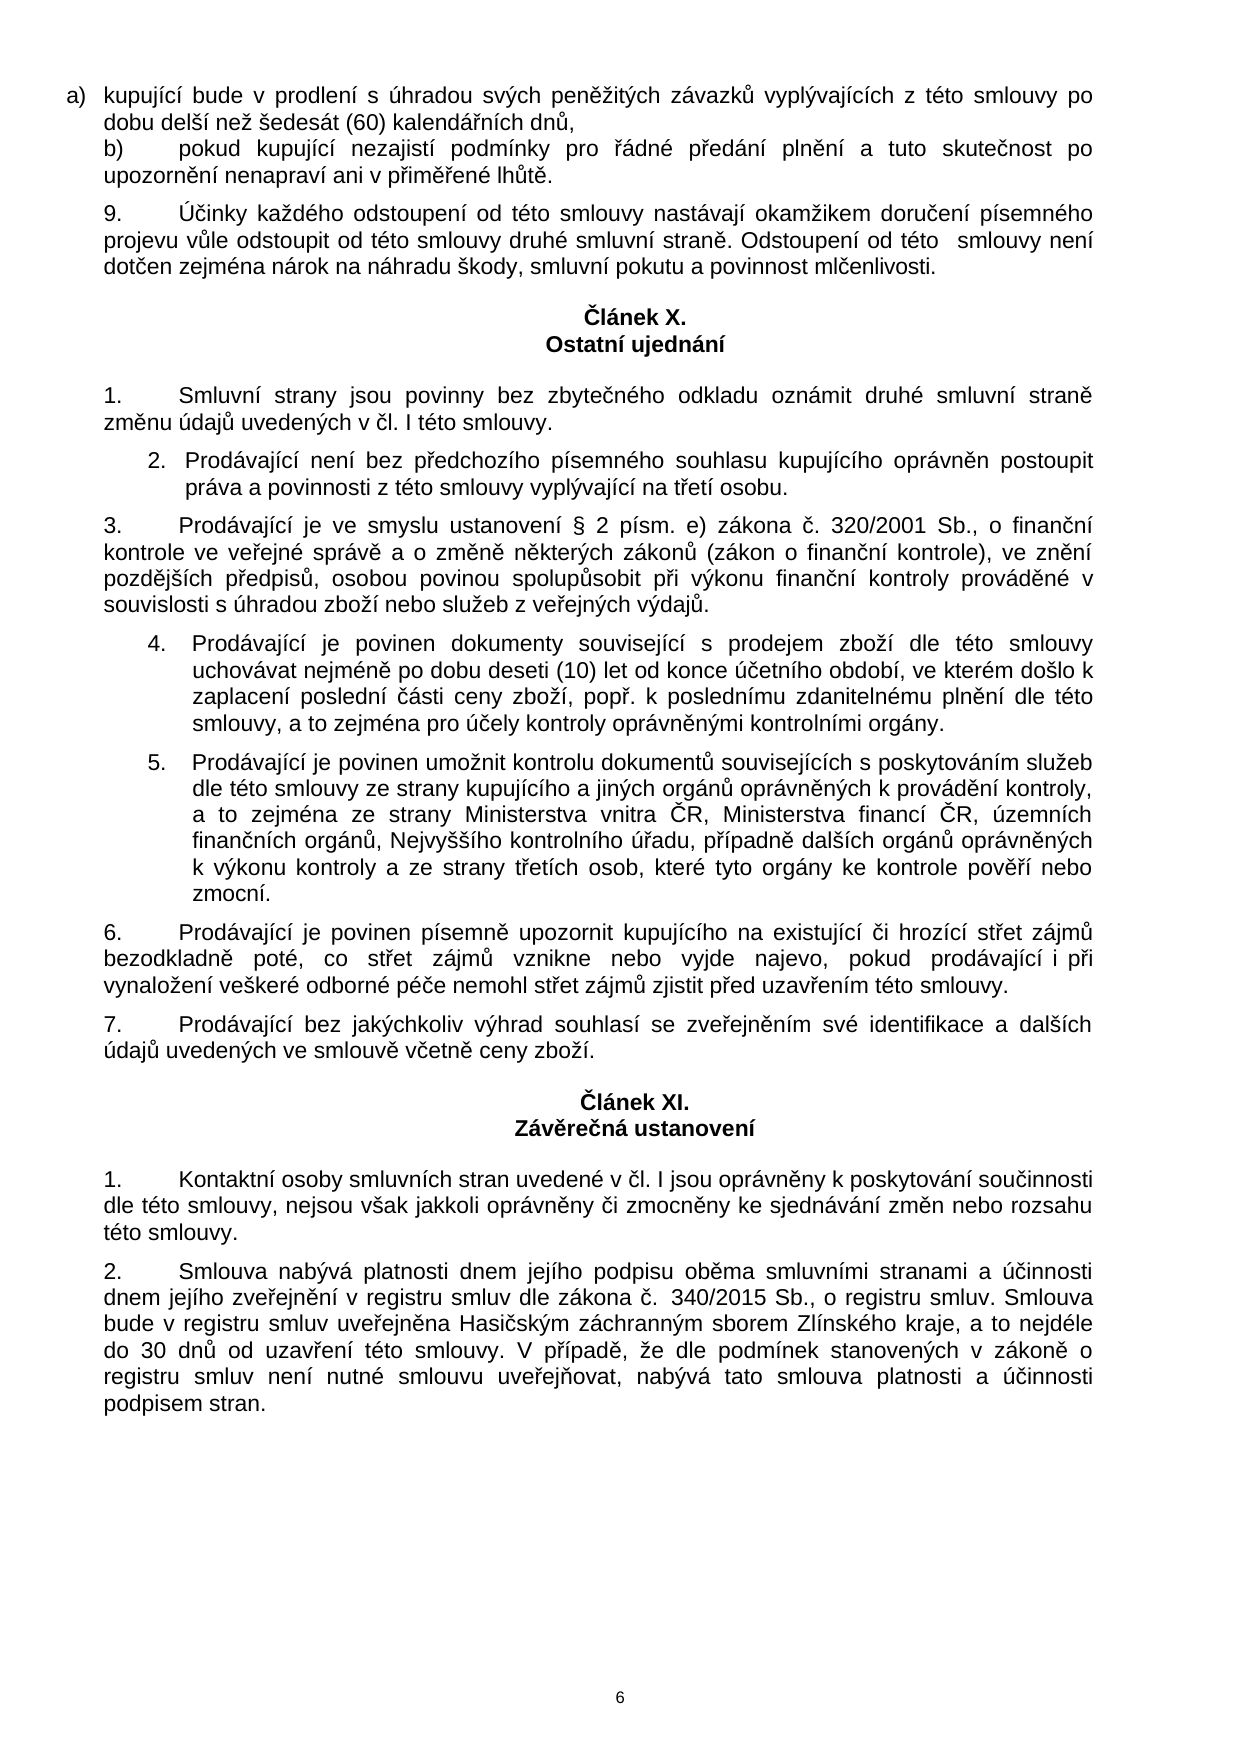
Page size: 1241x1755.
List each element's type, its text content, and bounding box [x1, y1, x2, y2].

list Smluvní strany jsou povinny bez zbytečného odkladu oznámit druhé smluvní straně změnu údajů uvedených v čl. I této smlouvy. [103, 382, 1093, 435]
list Prodávající je povinen písemně upozornit kupujícího na existující či hrozící střet zájmů bezodkladně poté, co střet zájmů vznikne nebo vyjde najevo, pokud prodávající i při vynaložení veškeré odborné péče nemohl střet zájmů zjistit před uzavřením této smlouvy. [103, 919, 1093, 998]
list Prodávající je ve smyslu ustanovení § 2 písm. e) zákona č. 320/2001 Sb., o finanční kontrole ve veřejné správě a o změně některých zákonů (zákon o finanční kontrole), ve znění pozdějších předpisů, osobou povinou spolupůsobit při výkonu finanční kontroly prováděné v souvislosti s úhradou zboží nebo služeb z veřejných výdajů. [103, 512, 1094, 618]
list Prodávající není bez předchozího písemného souhlasu kupujícího oprávněn postoupit práva a povinnosti z této smlouvy vyplývající na třetí osobu. [147, 447, 1094, 500]
list kupující bude v prodlení s úhradou svých peněžitých závazků vyplývajících z této smlouvy po dobu delší než šedesát (60) kalendářních dnů, [66, 82, 1093, 135]
list Prodávající je povinen dokumenty související s prodejem zboží dle této smlouvy uchovávat nejméně po dobu deseti (10) let od konce účetního období, ve kterém došlo k zaplacení poslední části ceny zboží, popř. k poslednímu zdanitelnému plnění dle této smlouvy, a to zejména pro účely kontroly oprávněnými kontrolními orgány. [147, 630, 1093, 736]
subtitle Článek X. Ostatní ujednání [545, 304, 725, 357]
list Smlouva nabývá platnosti dnem jejího podpisu oběma smluvními stranami a účinnosti dnem jejího zveřejnění v registru smluv dle zákona č. 340/2015 Sb., o registru smluv. Smlouva bude v registru smluv uveřejněna Hasičským záchranným sborem Zlínského kraje, a to nejdéle do 30 dnů od uzavření této smlouvy. V případě, že dle podmínek stanovených v zákoně o registru smluv není nutné smlouvu uveřejňovat, nabývá tato smlouva platnosti a účinnosti podpisem stran. [103, 1258, 1094, 1416]
list Kontaktní osoby smluvních stran uvedené v čl. I jsou oprávněny k poskytování součinnosti dle této smlouvy, nejsou však jakkoli oprávněny či zmocněny ke sjednávání změn nebo rozsahu této smlouvy. [103, 1166, 1093, 1245]
list Prodávající bez jakýchkoliv výhrad souhlasí se zveřejněním své identifikace a dalších údajů uvedených ve smlouvě včetně ceny zboží. [103, 1011, 1093, 1063]
list Účinky každého odstoupení od této smlouvy nastávají okamžikem doručení písemného projevu vůle odstoupit od této smlouvy druhé smluvní straně. Odstoupení od této smlouvy není dotčen zejména nárok na náhradu škody, smluvní pokutu a povinnost mlčenlivosti. [103, 200, 1094, 279]
subtitle Článek XI. Závěrečná ustanovení [514, 1088, 801, 1141]
list Prodávající je povinen umožnit kontrolu dokumentů souvisejících s poskytováním služeb dle této smlouvy ze strany kupujícího a jiných orgánů oprávněných k provádění kontroly, a to zejména ze strany Ministerstva vnitra ČR, Ministerstva financí ČR, územních finančních orgánů, Nejvyššího kontrolního úřadu, případně dalších orgánů oprávněných k výkonu kontroly a ze strany třetích osob, které tyto orgány ke kontrole pověří nebo zmocní. [147, 748, 1093, 907]
list pokud kupující nezajistí podmínky pro řádné předání plnění a tuto skutečnost po upozornění nenapraví ani v přiměřené lhůtě. [103, 135, 1093, 188]
